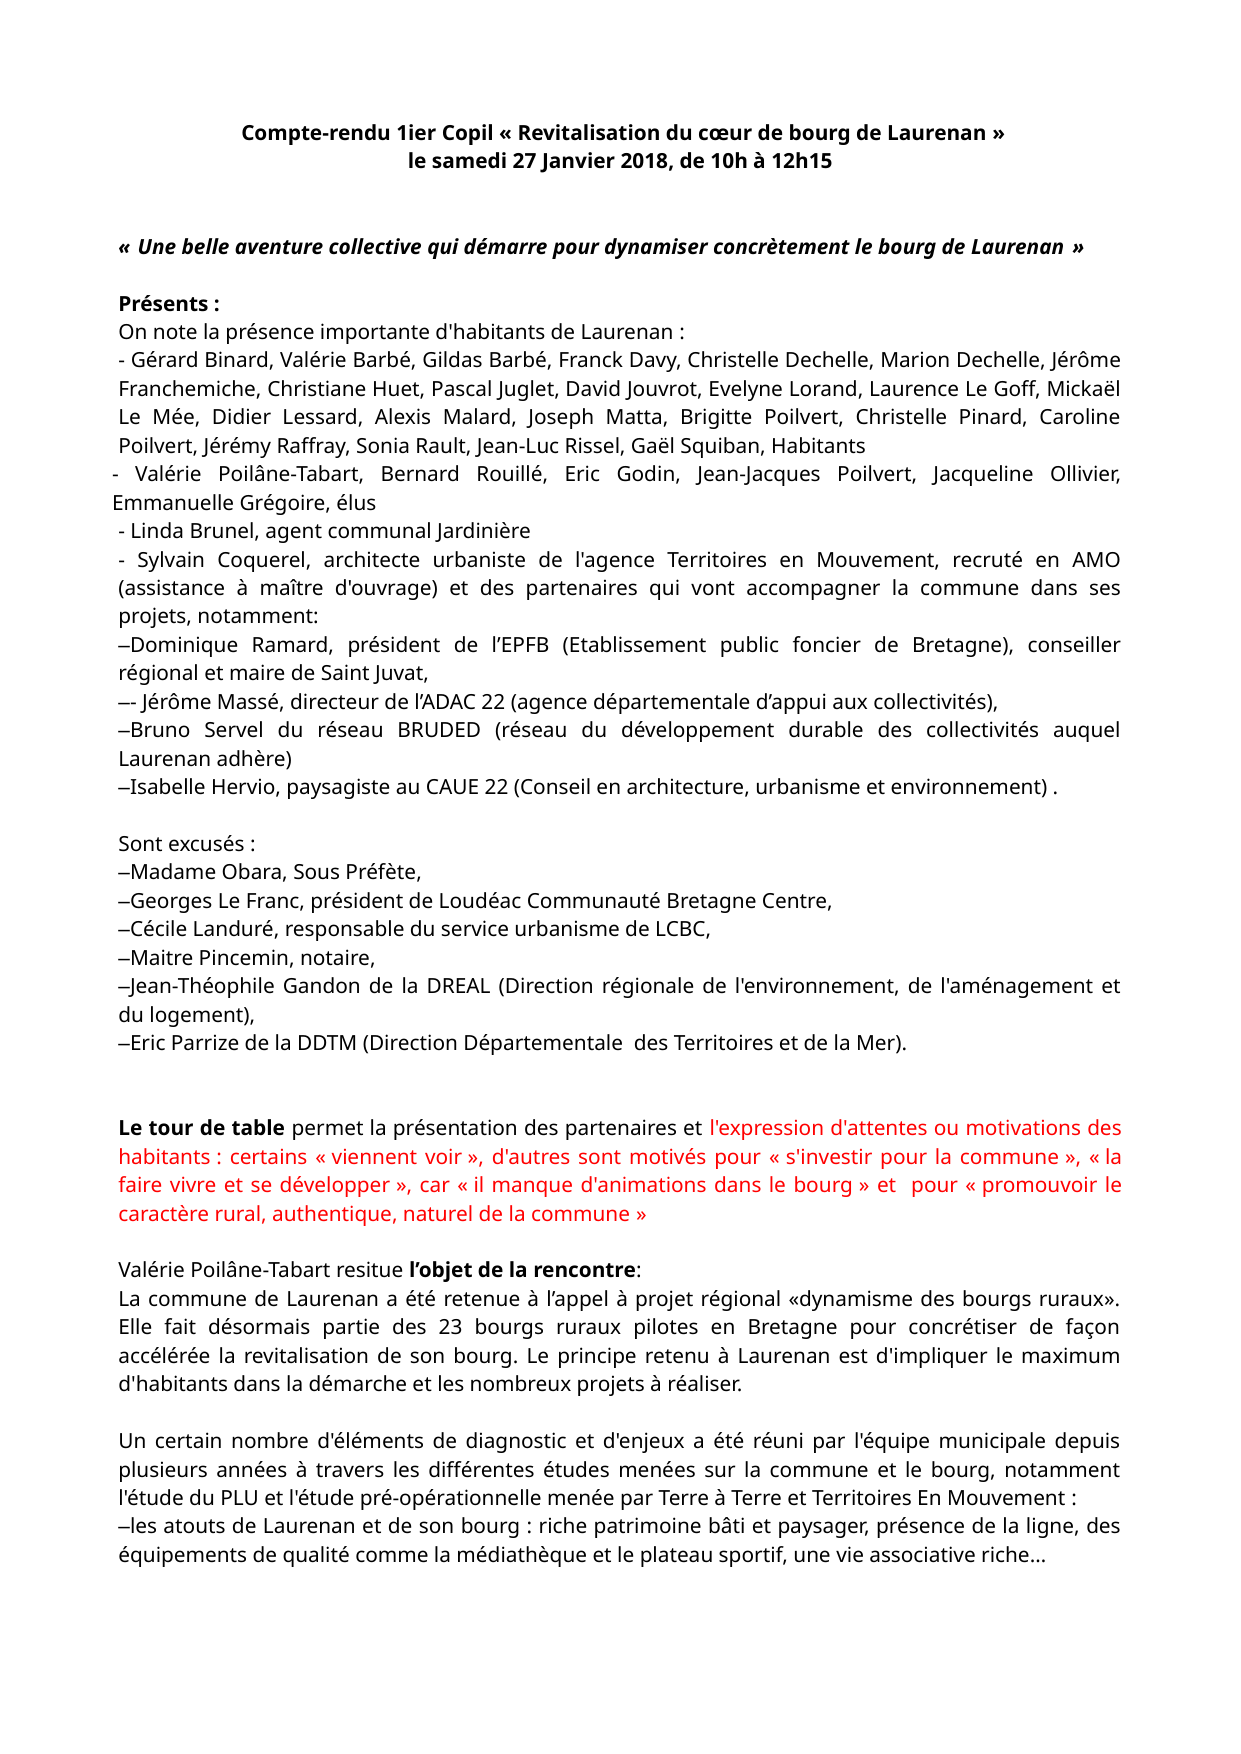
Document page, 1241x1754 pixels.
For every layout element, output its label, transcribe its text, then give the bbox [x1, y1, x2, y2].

list les atouts de Laurenan et de son bourg : riche patrimoine bâti et paysager, présence de la ligne, des équipements de qualité comme la médiathèque et le plateau sportif, une vie associative riche… [118, 1512, 1122, 1568]
list Bruno Servel du réseau BRUDED (réseau du développement durable des collectivités auquel Laurenan adhère) [118, 715, 1122, 772]
list - Jérôme Massé, directeur de l’ADAC 22 (agence départementale d’appui aux collectivités), [118, 687, 1122, 715]
text Un certain nombre d'éléments de diagnostic et d'enjeux a été réuni par l'équipe municipale depuis plusieurs années à travers les différentes études menées sur la commune et le bourg, notamment l'étude du PLU et l'étude pré-opérationnelle menée par Terre à Terre et Territoires En Mouvement : [118, 1426, 1122, 1512]
text Le tour de table permet la présentation des partenaires et l'expression d'attentes ou motivations des habitants : certains « viennent voir », d'autres sont motivés pour « s'investir pour la commune », « la faire vivre et se développer », car « il manque d'animations dans le bourg » et pour « promouvoir le caractère rural, authentique, naturel de la commune » [118, 1113, 1122, 1227]
text Valérie Poilâne-Tabart resitue l’objet de la rencontre: [118, 1256, 1122, 1284]
text Compte-rendu 1ier Copil « Revitalisation du cœur de bourg de Laurenan » [118, 118, 1122, 147]
text « Une belle aventure collective qui démarre pour dynamiser concrètement le bourg de Laurenan » [118, 232, 1122, 260]
list Jean-Théophile Gandon de la DREAL (Direction régionale de l'environnement, de l'aménagement et du logement), [118, 971, 1122, 1028]
list Maitre Pincemin, notaire, [118, 943, 1122, 971]
list Isabelle Hervio, paysagiste au CAUE 22 (Conseil en architecture, urbanisme et environnement) . [118, 772, 1122, 801]
list - Valérie Poilâne-Tabart, Bernard Rouillé, Eric Godin, Jean-Jacques Poilvert, Jacqueline Ollivier, Emmanuelle Grégoire, élus [112, 459, 1122, 516]
list Dominique Ramard, président de l’EPFB (Etablissement public foncier de Bretagne), conseiller régional et maire de Saint Juvat, [118, 630, 1122, 687]
list Georges Le Franc, président de Loudéac Communauté Bretagne Centre, [118, 886, 1122, 914]
list - Linda Brunel, agent communal Jardinière [118, 516, 1122, 545]
list Madame Obara, Sous Préfète, [118, 857, 1122, 886]
list - Sylvain Coquerel, architecte urbaniste de l'agence Territoires en Mouvement, recruté en AMO (assistance à maître d'ouvrage) et des partenaires qui vont accompagner la commune dans ses projets, notamment: [118, 545, 1122, 630]
text le samedi 27 Janvier 2018, de 10h à 12h15 [118, 147, 1122, 175]
text - Gérard Binard, Valérie Barbé, Gildas Barbé, Franck Davy, Christelle Dechelle, Marion Dechelle, Jérôme Franchemiche, Christiane Huet, Pascal Juglet, David Jouvrot, Evelyne Lorand, Laurence Le Goff, Mickaël Le Mée, Didier Lessard, Alexis Malard, Joseph Matta, Brigitte Poilvert, Christelle Pinard, Caroline Poilvert, Jérémy Raffray, Sonia Rault, Jean-Luc Rissel, Gaël Squiban, Habitants [118, 346, 1122, 459]
list Eric Parrize de la DDTM (Direction Départementale des Territoires et de la Mer). [118, 1028, 1122, 1057]
text Sont excusés : [118, 829, 1122, 857]
text On note la présence importante d'habitants de Laurenan : [118, 317, 1122, 346]
text La commune de Laurenan a été retenue à l’appel à projet régional «dynamisme des bourgs ruraux». Elle fait désormais partie des 23 bourgs ruraux pilotes en Bretagne pour concrétiser de façon accélérée la revitalisation de son bourg. Le principe retenu à Laurenan est d'impliquer le maximum d'habitants dans la démarche et les nombreux projets à réaliser. [118, 1284, 1122, 1398]
list Cécile Landuré, responsable du service urbanisme de LCBC, [118, 914, 1122, 943]
text Présents : [118, 289, 1122, 317]
